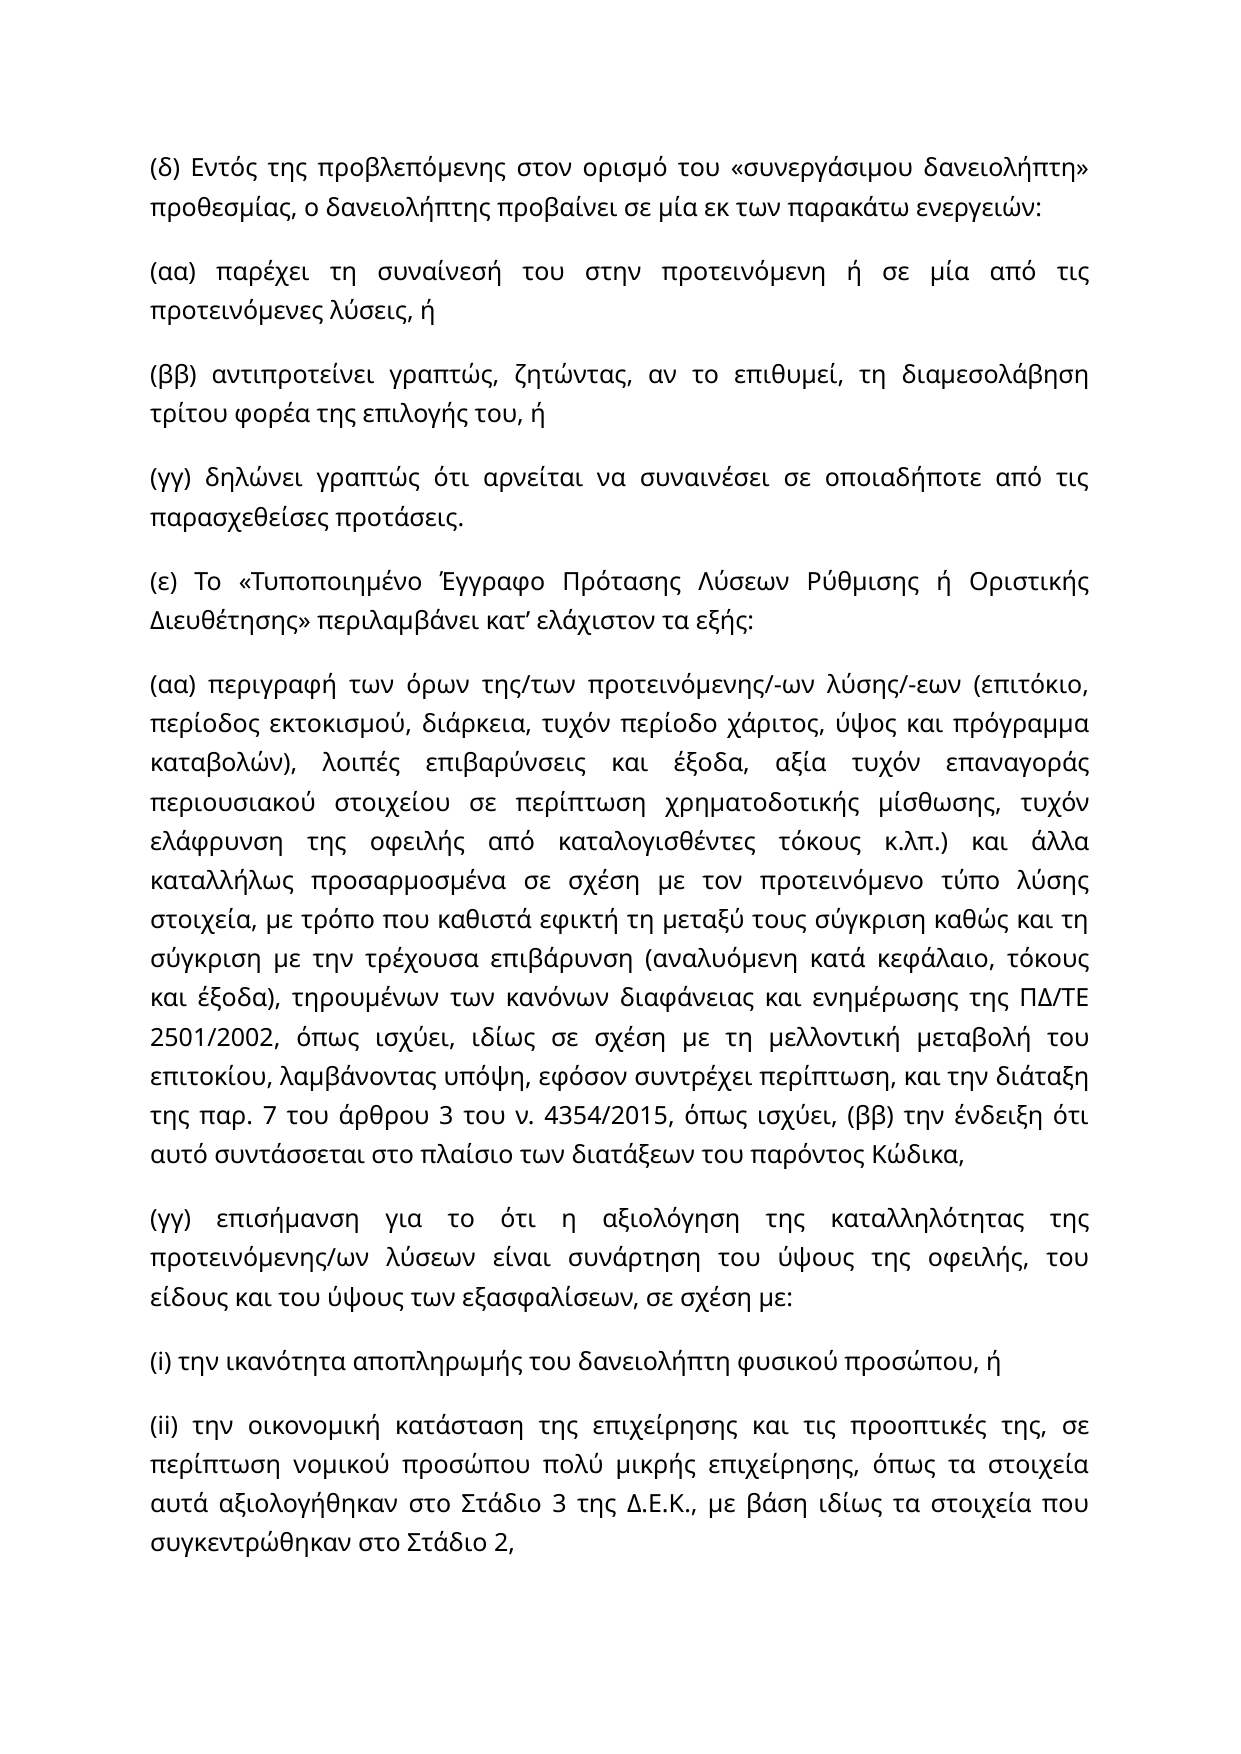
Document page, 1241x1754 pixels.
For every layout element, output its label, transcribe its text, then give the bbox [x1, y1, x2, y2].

text (αα) παρέχει τη συναίνεσή του στην προτεινόμενη ή σε μία από τις προτεινόμενες λύσεις, ή [150, 253, 1090, 327]
text (ββ) αντιπροτείνει γραπτώς, ζητώντας, αν το επιθυμεί, τη διαμεσολάβηση τρίτου φορέα της επιλογής του, ή [150, 357, 1090, 430]
text (γγ) δηλώνει γραπτώς ότι αρνείται να συναινέσει σε οποιαδήποτε από τις παρασχεθείσες προτάσεις. [150, 460, 1090, 533]
text (i) την ικανότητα αποπληρωμής του δανειολήπτη φυσικού προσώπου, ή [150, 1343, 1090, 1377]
text (δ) Εντός της προβλεπόμενης στον ορισμό του «συνεργάσιμου δανειολήπτη» προθεσμίας, ο δανειολήπτης προβαίνει σε μία εκ των παρακάτω ενεργειών: [150, 150, 1090, 223]
text (αα) περιγραφή των όρων της/των προτεινόμενης/-ων λύσης/-εων (επιτόκιο, περίοδος εκτοκισμού, διάρκεια, τυχόν περίοδο χάριτος, ύψος και πρόγραμμα καταβολών), λοιπές επιβαρύνσεις και έξοδα, αξία τυχόν επαναγοράς περιουσιακού στοιχείου σε περίπτωση χρηματοδοτικής μίσθωσης, τυχόν ελάφρυνση της οφειλής από καταλογισθέντες τόκους κ.λπ.) και άλλα καταλλήλως προσαρμοσμένα σε σχέση με τον προτεινόμενο τύπο λύσης στοιχεία, με τρόπο που καθιστά εφικτή τη μεταξύ τους σύγκριση καθώς και τη σύγκριση με την τρέχουσα επιβάρυνση (αναλυόμενη κατά κεφάλαιο, τόκους και έξοδα), τηρουμένων των κανόνων διαφάνειας και ενημέρωσης της ΠΔ/ΤΕ 2501/2002, όπως ισχύει, ιδίως σε σχέση με τη μελλοντική μεταβολή του επιτοκίου, λαμβάνοντας υπόψη, εφόσον συντρέχει περίπτωση, και την διάταξη της παρ. 7 του άρθρου 3 του ν. 4354/2015, όπως ισχύει, (ββ) την ένδειξη ότι αυτό συντάσσεται στο πλαίσιο των διατάξεων του παρόντος Κώδικα, [150, 667, 1090, 1171]
text (ε) Το «Τυποποιημένο Έγγραφο Πρότασης Λύσεων Ρύθμισης ή Οριστικής Διευθέτησης» περιλαμβάνει κατ’ ελάχιστον τα εξής: [150, 563, 1090, 637]
text (γγ) επισήμανση για το ότι η αξιολόγηση της καταλληλότητας της προτεινόμενης/ων λύσεων είναι συνάρτηση του ύψους της οφειλής, του είδους και του ύψους των εξασφαλίσεων, σε σχέση με: [150, 1201, 1090, 1313]
text (ii) την οικονομική κατάσταση της επιχείρησης και τις προοπτικές της, σε περίπτωση νομικού προσώπου πολύ μικρής επιχείρησης, όπως τα στοιχεία αυτά αξιολογήθηκαν στο Στάδιο 3 της Δ.Ε.Κ., με βάση ιδίως τα στοιχεία που συγκεντρώθηκαν στο Στάδιο 2, [150, 1407, 1090, 1559]
